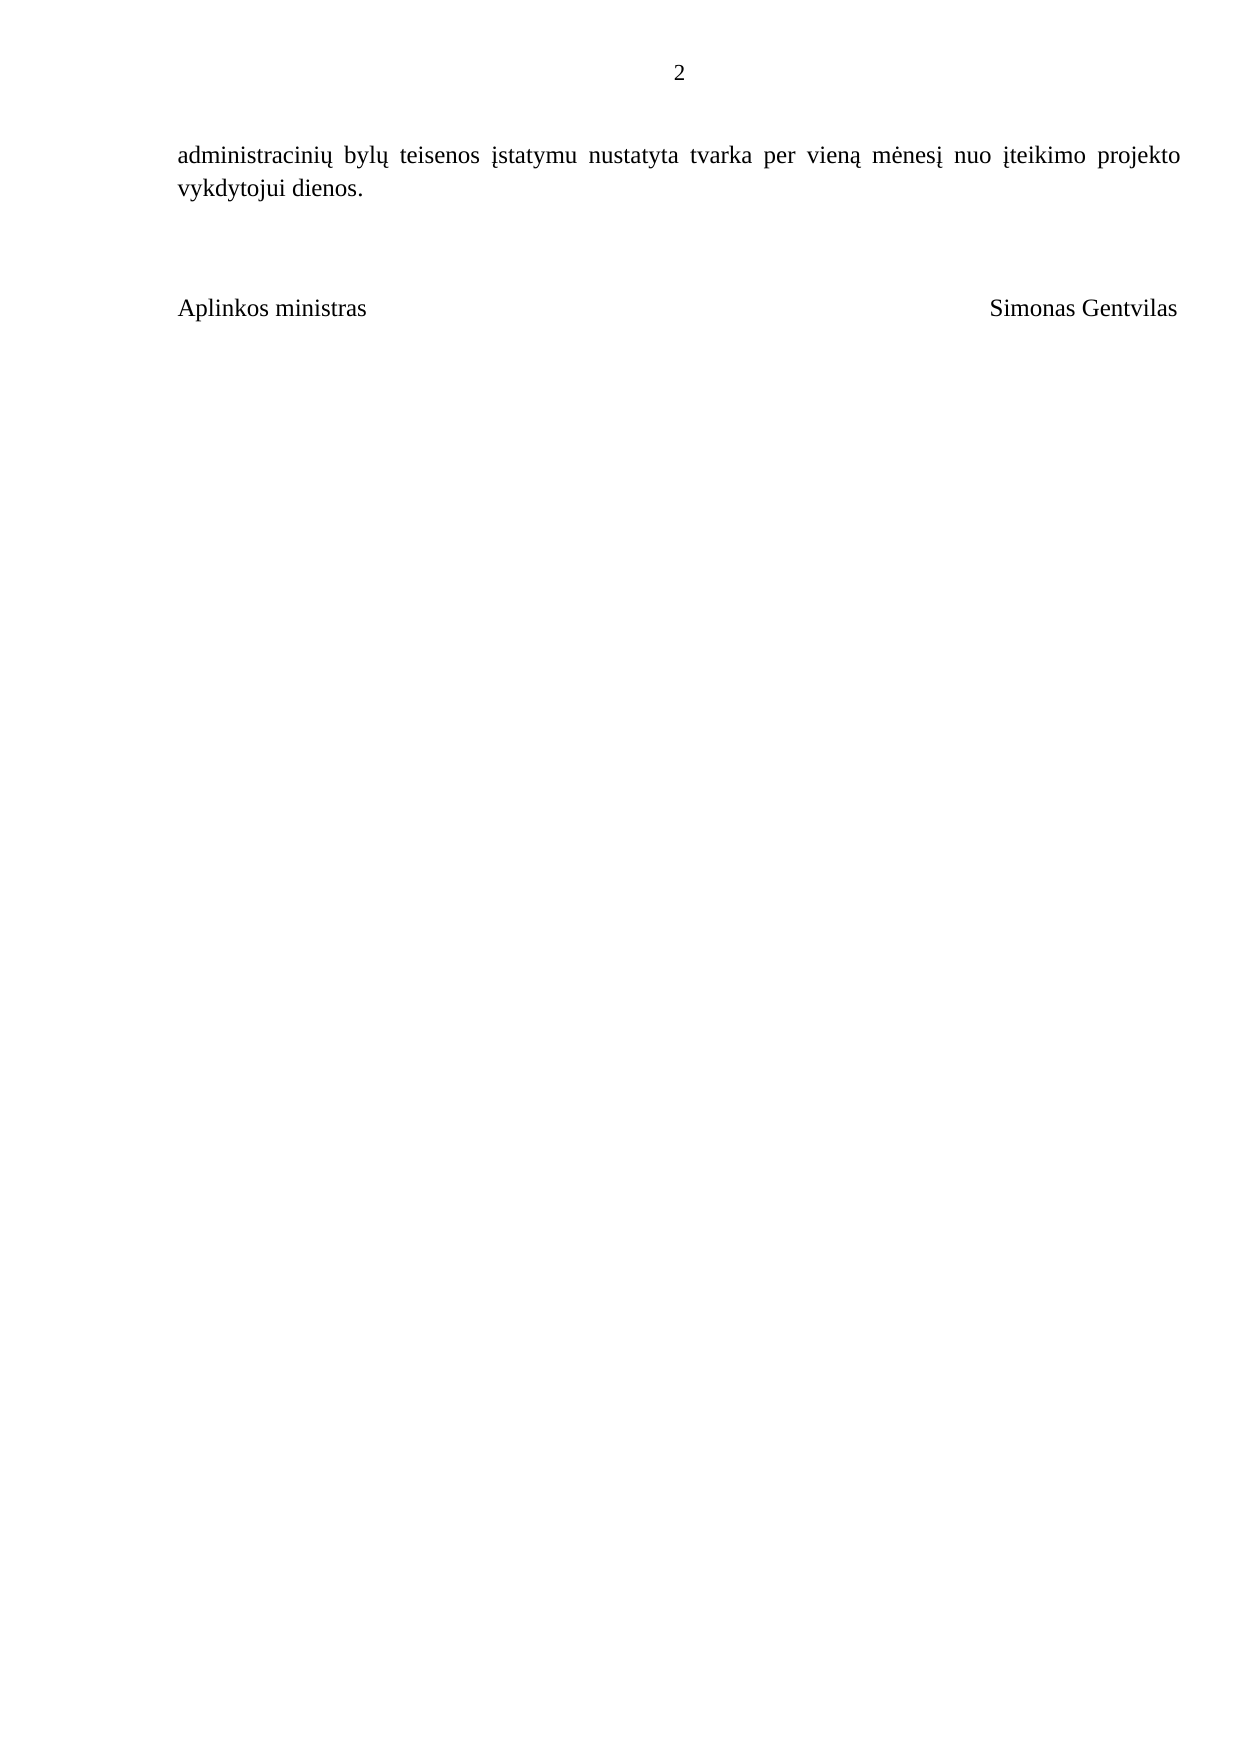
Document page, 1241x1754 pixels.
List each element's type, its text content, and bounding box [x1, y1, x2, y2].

text administracinių bylų teisenos įstatymu nustatyta tvarka per vieną mėnesį nuo įteikimo projekto vykdytojui dienos. [177, 141, 1181, 202]
text Aplinkos ministras Simonas Gentvilas [177, 293, 1181, 322]
